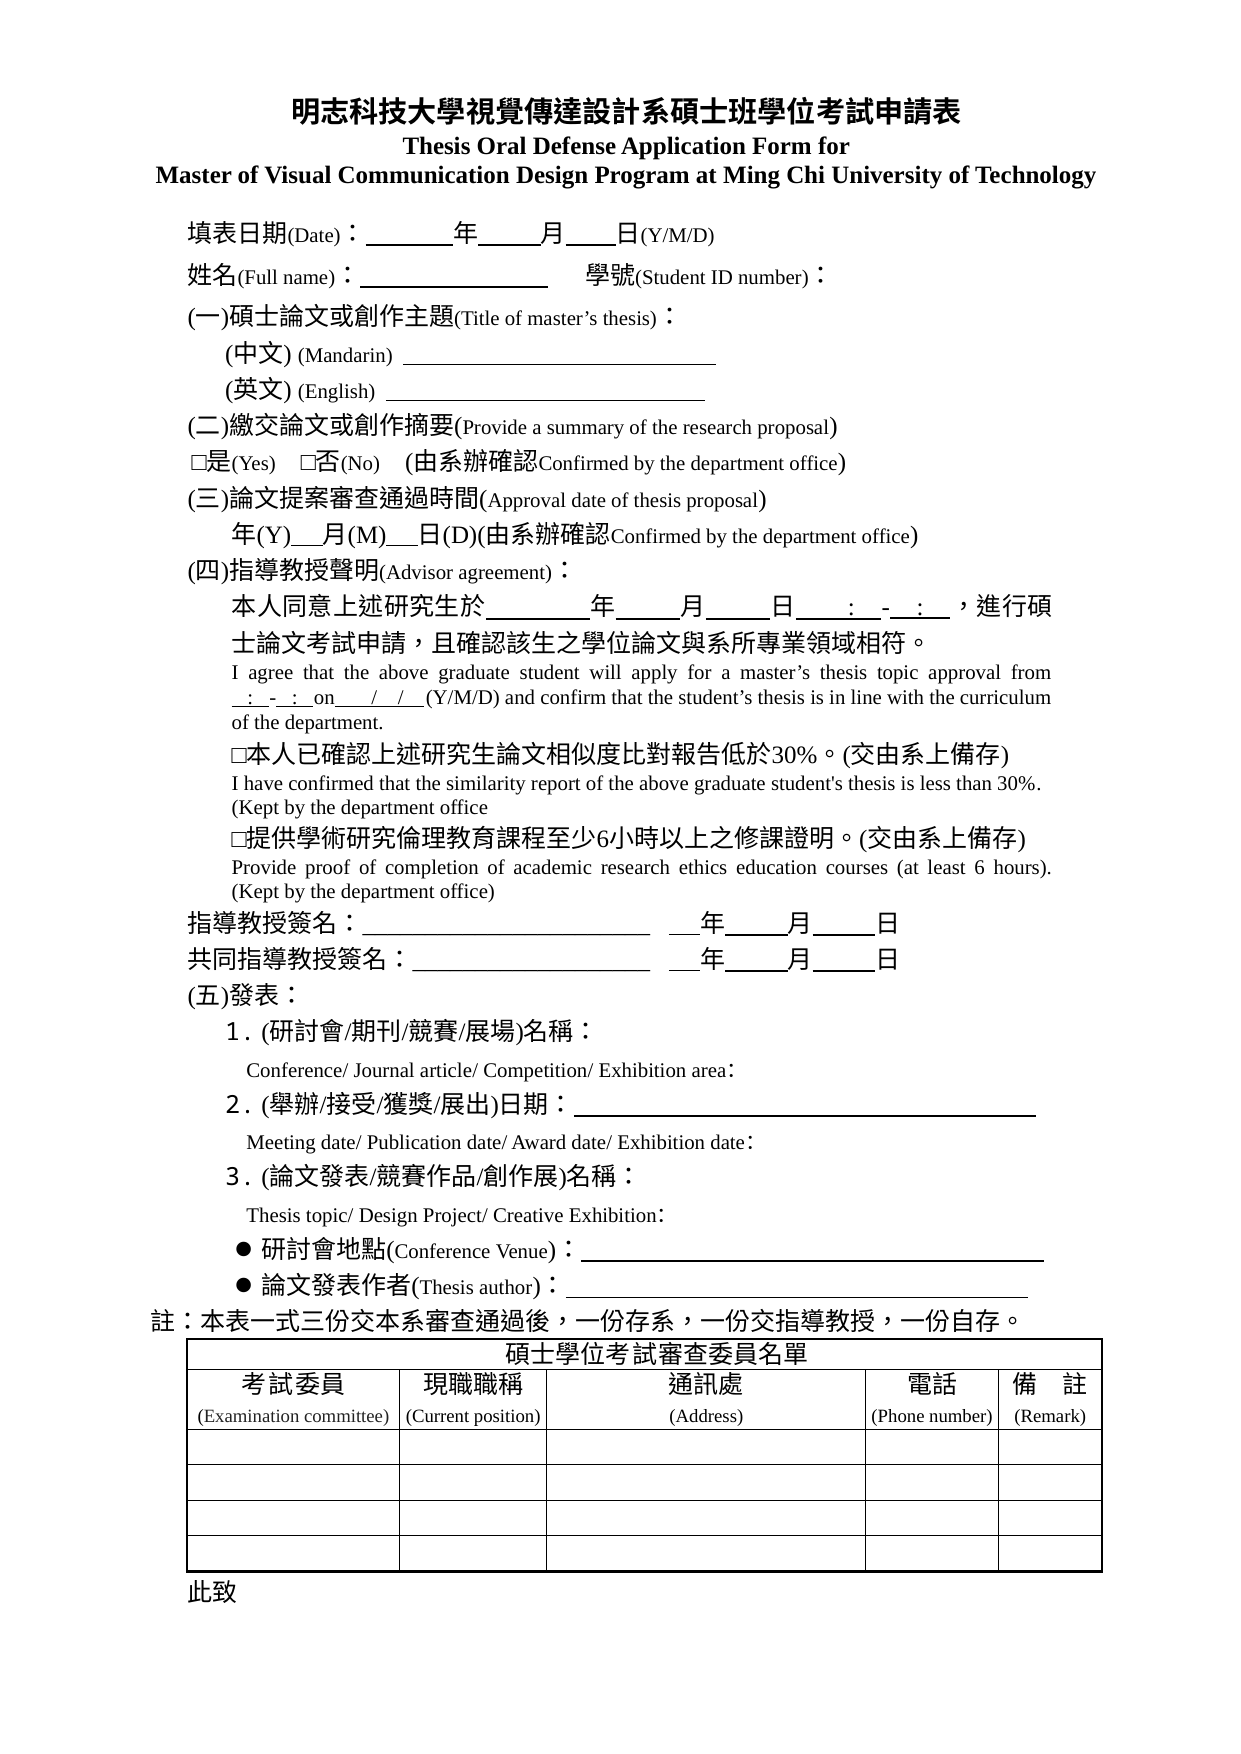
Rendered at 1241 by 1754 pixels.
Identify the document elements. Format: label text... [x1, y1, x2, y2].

text 姓名(Full name)： 學號(Student ID number)： [187, 255, 1053, 291]
text Provide proof of completion of academic research ethics education courses (at least 6 hours). (Kept by the department office) [231, 855, 1053, 903]
table_cell 通訊處 (Address) [547, 1370, 865, 1429]
table_cell [866, 1430, 998, 1464]
list 論文發表作者(Thesis author)： [234, 1266, 1053, 1302]
table_cell [866, 1465, 998, 1499]
table_cell [400, 1430, 546, 1464]
text □提供學術研究倫理教育課程至少6小時以上之修課證明。(交由系上備存) [231, 819, 1053, 855]
table_cell 電話 (Phone number) [866, 1370, 998, 1429]
text (一)碩士論文或創作主題(Title of master’s thesis)： [187, 297, 1053, 333]
text 指導教授簽名：_______________________ 年 月 日 [187, 903, 1053, 939]
text Master of Visual Communication Design Program at Ming Chi University of Technology [137, 160, 1115, 188]
text 此致 [187, 1573, 1092, 1609]
text I agree that the above graduate student will apply for a master’s thesis topic approval from : - : on / / (Y/M/D) and confirm that the student’s thesis is in line with the curriculum of the department. [231, 659, 1053, 734]
list (舉辦/接受/獲獎/展出)日期： [225, 1084, 1053, 1121]
text 年(Y) 月(M) 日(D)(由系辦確認Confirmed by the department office) [231, 514, 1053, 551]
table_cell [999, 1536, 1101, 1570]
table_cell [188, 1465, 399, 1499]
text 本人同意上述研究生於 年 月 日 : - : ，進行碩士論文考試申請，且確認該生之學位論文與系所專業領域相符。 [231, 587, 1053, 659]
text (二)繳交論文或創作摘要(Provide a summary of the research proposal) [187, 406, 1053, 442]
list (論文發表/競賽作品/創作展)名稱： [225, 1157, 1053, 1193]
list 研討會地點(Conference Venue)： [234, 1229, 1053, 1266]
table_cell [866, 1536, 998, 1570]
text (Kept by the department office [231, 794, 1053, 819]
table_header 碩士學位考試審查委員名單 [188, 1340, 1101, 1369]
text 共同指導教授簽名：___________________ 年 月 日 [187, 939, 1053, 976]
table_cell [866, 1501, 998, 1535]
table_cell 考試委員 (Examination committee) [188, 1370, 399, 1429]
table_cell [400, 1501, 546, 1535]
table_cell 現職職稱 (Current position) [400, 1370, 546, 1429]
table_cell [400, 1536, 546, 1570]
text □是(Yes) □否(No) (由系辦確認Confirmed by the department office) [191, 442, 1053, 478]
text (中文) (Mandarin) [187, 333, 1053, 369]
text (五)發表： [187, 976, 1053, 1012]
text I have confirmed that the similarity report of the above graduate student's thesis is less than 30%. [231, 771, 1053, 794]
text (英文) (English) [225, 369, 1053, 406]
text (四)指導教授聲明(Advisor agreement)： [187, 551, 1053, 587]
table_cell [999, 1465, 1101, 1499]
table_cell [547, 1501, 865, 1535]
text 明志科技大學視覺傳達設計系碩士班學位考試申請表 [137, 89, 1115, 131]
table_cell [547, 1536, 865, 1570]
text 填表日期(Date)： 年 月 日(Y/M/D) [187, 213, 1053, 250]
text □本人已確認上述研究生論文相似度比對報告低於30%。(交由系上備存) [231, 734, 1053, 771]
table_cell [400, 1465, 546, 1499]
table_cell [188, 1536, 399, 1570]
table_cell [188, 1501, 399, 1535]
text Conference/ Journal article/ Competition/ Exhibition area： [246, 1048, 1053, 1084]
table_cell [999, 1501, 1101, 1535]
table_cell [188, 1430, 399, 1464]
text (三)論文提案審查通過時間(Approval date of thesis proposal) [187, 478, 1053, 514]
text Thesis topic/ Design Project/ Creative Exhibition： [246, 1193, 1053, 1229]
text 註：本表一式三份交本系審查通過後，一份存系，一份交指導教授，一份自存。 [150, 1302, 1104, 1338]
list (研討會/期刊/競賽/展場)名稱： [225, 1012, 1053, 1048]
text Thesis Oral Defense Application Form for [137, 131, 1115, 160]
text Meeting date/ Publication date/ Award date/ Exhibition date： [246, 1121, 1053, 1157]
table_cell [547, 1465, 865, 1499]
table_cell 備 註 (Remark) [999, 1370, 1101, 1429]
table_cell [999, 1430, 1101, 1464]
table_cell [547, 1430, 865, 1464]
